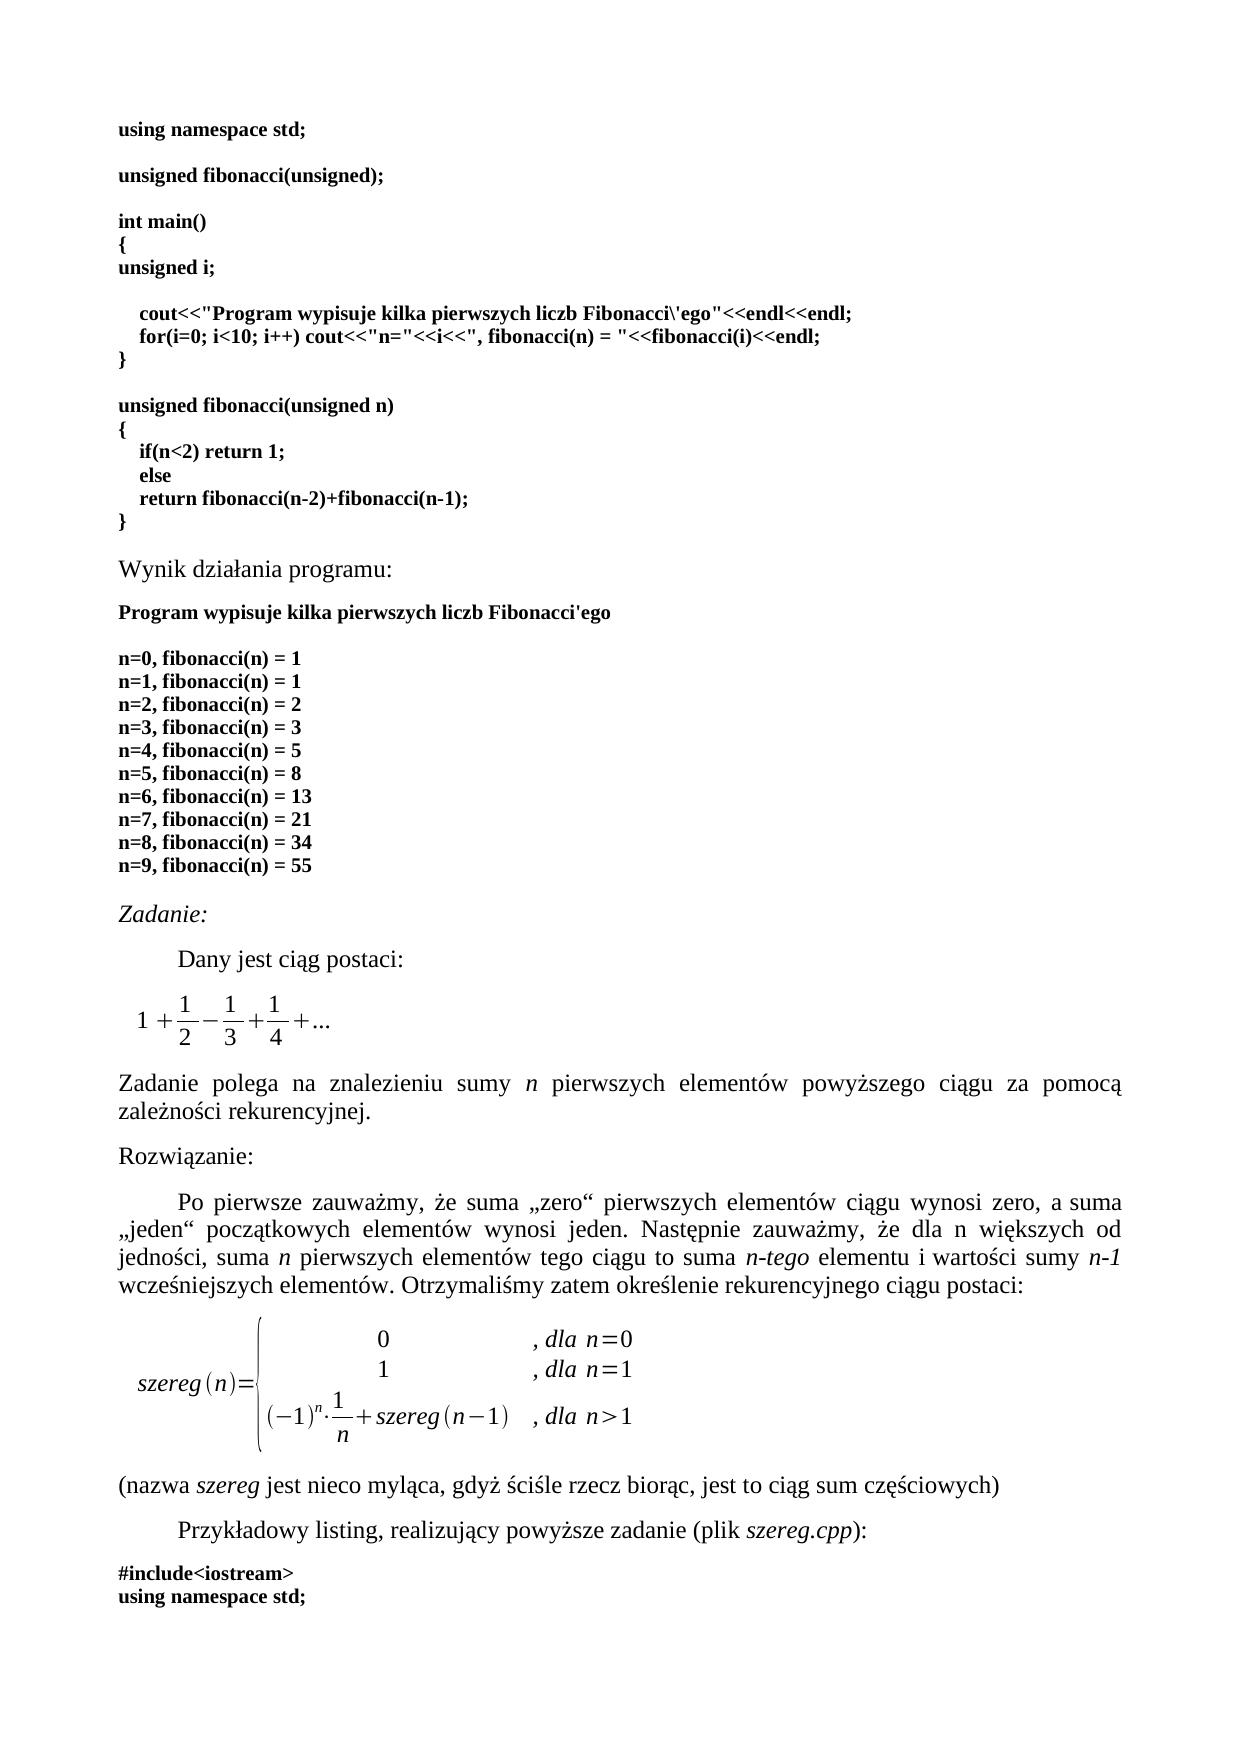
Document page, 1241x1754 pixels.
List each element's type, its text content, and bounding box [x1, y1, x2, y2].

list using namespace std; [118, 118, 1122, 141]
list if(n<2) return 1; [118, 440, 1122, 463]
list #include<iostream> [118, 1562, 1122, 1585]
list } [118, 348, 1122, 371]
text (nazwa szereg jest nieco myląca, gdyż ściśle rzecz biorąc, jest to ciąg sum częściowych) [118, 1471, 1122, 1499]
list n=9, fibonacci(n) = 55 [118, 854, 1122, 877]
list { [118, 233, 1122, 256]
list { [118, 417, 1122, 440]
list n=3, fibonacci(n) = 3 [118, 716, 1122, 739]
text Przykładowy listing, realizujący powyższe zadanie (plik szereg.cpp): [118, 1517, 1122, 1544]
list using namespace std; [118, 1585, 1122, 1608]
list } [118, 509, 1122, 532]
list Program wypisuje kilka pierwszych liczb Fibonacci'ego [118, 601, 1122, 624]
list n=7, fibonacci(n) = 21 [118, 808, 1122, 831]
list n=6, fibonacci(n) = 13 [118, 785, 1122, 808]
list unsigned fibonacci(unsigned); [118, 164, 1122, 187]
text Zadanie polega na znalezieniu sumy n pierwszych elementów powyższego ciągu za pomocą zależności rekurencyjnej. [118, 1069, 1122, 1125]
list n=4, fibonacci(n) = 5 [118, 739, 1122, 762]
list n=1, fibonacci(n) = 1 [118, 670, 1122, 693]
list for(i=0; i<10; i++) cout<<"n="<<i<<", fibonacci(n) = "<<fibonacci(i)<<endl; [118, 325, 1122, 348]
list return fibonacci(n-2)+fibonacci(n-1); [118, 486, 1122, 509]
text Wynik działania programu: [118, 556, 1122, 583]
list n=5, fibonacci(n) = 8 [118, 762, 1122, 785]
list unsigned fibonacci(unsigned n) [118, 394, 1122, 417]
text Dany jest ciąg postaci: [118, 946, 1122, 973]
list unsigned i; [118, 256, 1122, 279]
list cout<<"Program wypisuje kilka pierwszych liczb Fibonacci\'ego"<<endl<<endl; [118, 302, 1122, 325]
list int main() [118, 210, 1122, 233]
text Po pierwsze zauważmy, że suma „zero“ pierwszych elementów ciągu wynosi zero, a suma „jeden“ początkowych elementów wynosi jeden. Następnie zauważmy, że dla n większych od jedności, suma n pierwszych elementów tego ciągu to suma n-tego elementu i wartości sumy n-1 wcześniejszych elementów. Otrzymaliśmy zatem określenie rekurencyjnego ciągu postaci: [118, 1188, 1122, 1299]
list n=2, fibonacci(n) = 2 [118, 693, 1122, 716]
text Zadanie: [118, 900, 1122, 928]
list n=8, fibonacci(n) = 34 [118, 831, 1122, 854]
text Rozwiązanie: [118, 1142, 1122, 1170]
list else [118, 463, 1122, 486]
list n=0, fibonacci(n) = 1 [118, 647, 1122, 670]
